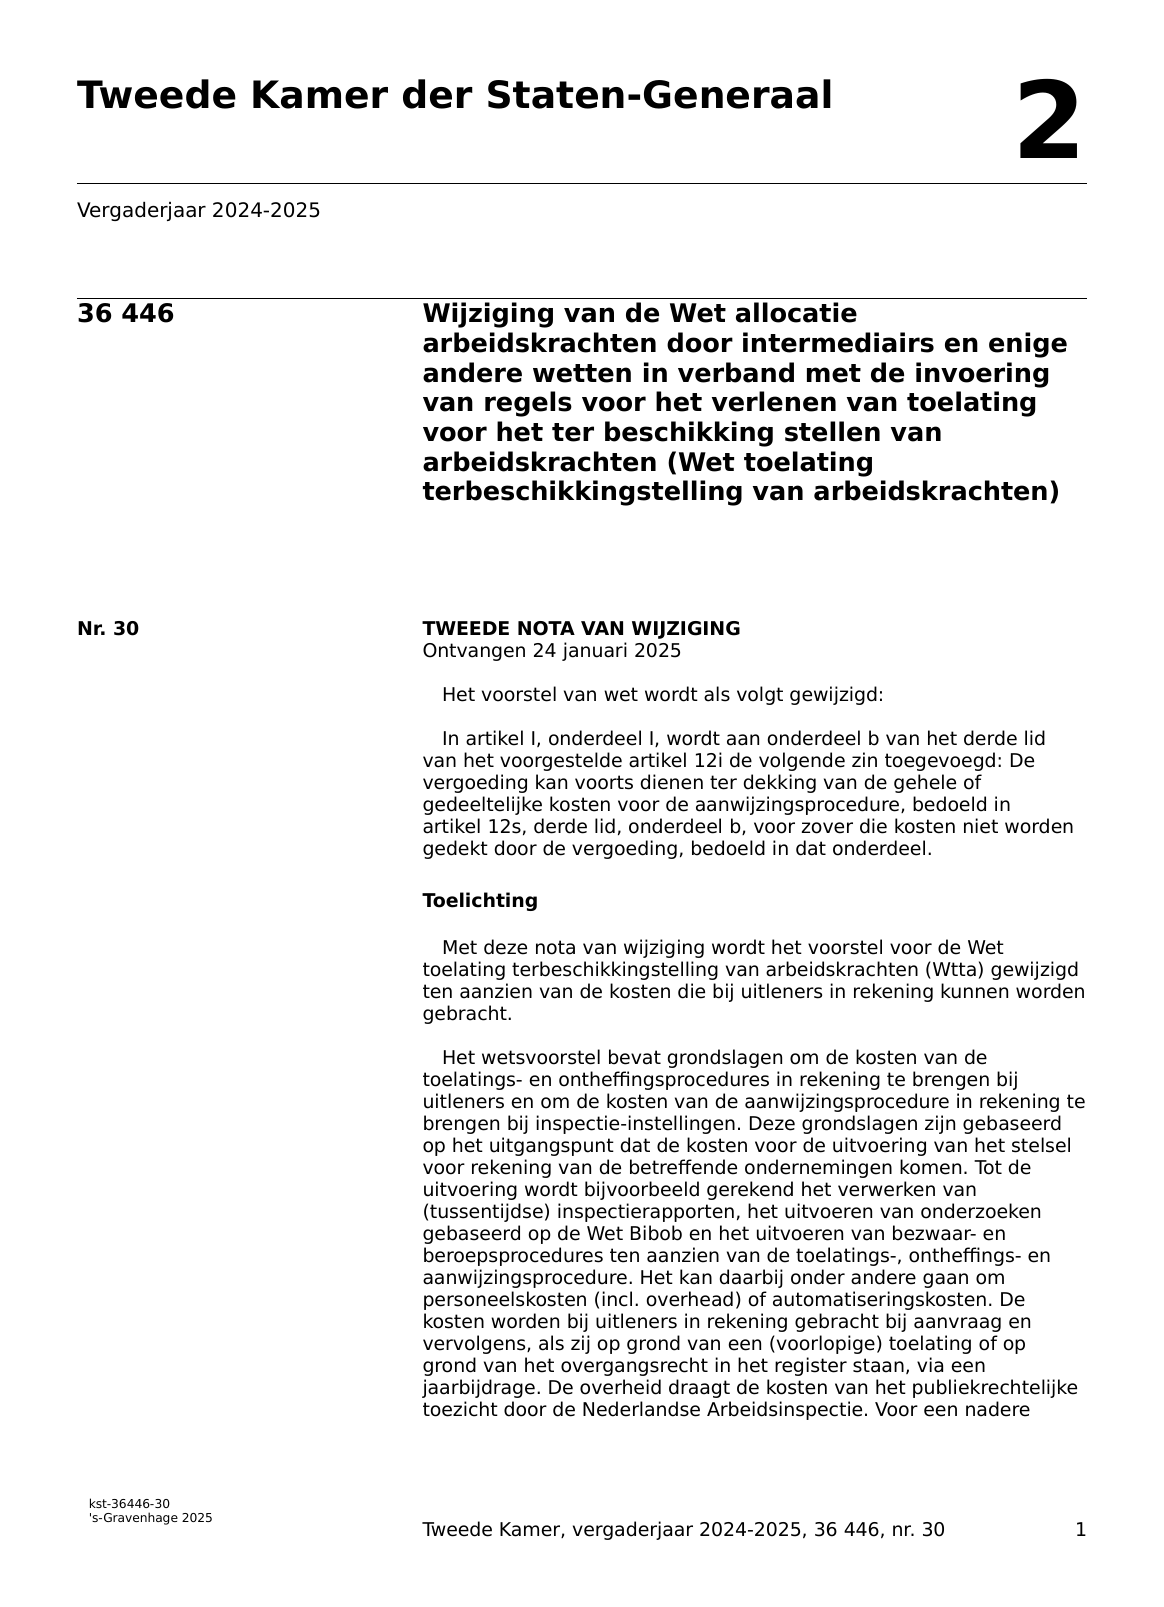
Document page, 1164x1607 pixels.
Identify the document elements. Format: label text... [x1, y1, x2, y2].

text Het voorstel van wet wordt als volgt gewijzigd: [422, 684, 1087, 706]
text 's-Gravenhage 2025 [88, 1511, 323, 1525]
table_header 2 [886, 59, 1087, 183]
table_cell Vergaderjaar 2024-2025 [77, 184, 1087, 298]
text kst-36446-30 [88, 1497, 323, 1511]
subtitle 36 446 Wijziging van de Wet allocatie arbeidskrachten door intermediairs en enige andere wetten in verband met de invoering van regels voor het verlenen van toelating voor het ter beschikking stellen van arbeidskrachten (Wet toelating terbeschikkingstelling van arbeidskrachten) [77, 299, 1087, 507]
text In artikel I, onderdeel I, wordt aan onderdeel b van het derde lid van het voorgestelde artikel 12i de volgende zin toegevoegd: De vergoeding kan voorts dienen ter dekking van de gehele of gedeeltelijke kosten voor de aanwijzingsprocedure, bedoeld in artikel 12s, derde lid, onderdeel b, voor zover die kosten niet worden gedekt door de vergoeding, bedoeld in dat onderdeel. [422, 728, 1087, 860]
subtitle Toelichting [422, 890, 1087, 912]
subtitle Nr. 30 TWEEDE NOTA VAN WIJZIGING [77, 618, 1087, 640]
table_header Tweede Kamer der Staten-Generaal [77, 59, 886, 183]
text Ontvangen 24 januari 2025 [422, 640, 1087, 662]
text Met deze nota van wijziging wordt het voorstel voor de Wet toelating terbeschikkingstelling van arbeidskrachten (Wtta) gewijzigd ten aanzien van de kosten die bij uitleners in rekening kunnen worden gebracht. [422, 937, 1087, 1025]
text Het wetsvoorstel bevat grondslagen om de kosten van de toelatings- en ontheffingsprocedures in rekening te brengen bij uitleners en om de kosten van de aanwijzingsprocedure in rekening te brengen bij inspectie-instellingen. Deze grondslagen zijn gebaseerd op het uitgangspunt dat de kosten voor de uitvoering van het stelsel voor rekening van de betreffende ondernemingen komen. Tot de uitvoering wordt bijvoorbeeld gerekend het verwerken van (tussentijdse) inspectierapporten, het uitvoeren van onderzoeken gebaseerd op de Wet Bibob en het uitvoeren van bezwaar- en beroepsprocedures ten aanzien van de toelatings-, ontheffings- en aanwijzingsprocedure. Het kan daarbij onder andere gaan om personeelskosten (incl. overhead) of automatiseringskosten. De kosten worden bij uitleners in rekening gebracht bij aanvraag en vervolgens, als zij op grond van een (voorlopige) toelating of op grond van het overgangsrecht in het register staan, via een jaarbijdrage. De overheid draagt de kosten van het publiekrechtelijke toezicht door de Nederlandse Arbeidsinspectie. Voor een nadere [422, 1047, 1087, 1421]
